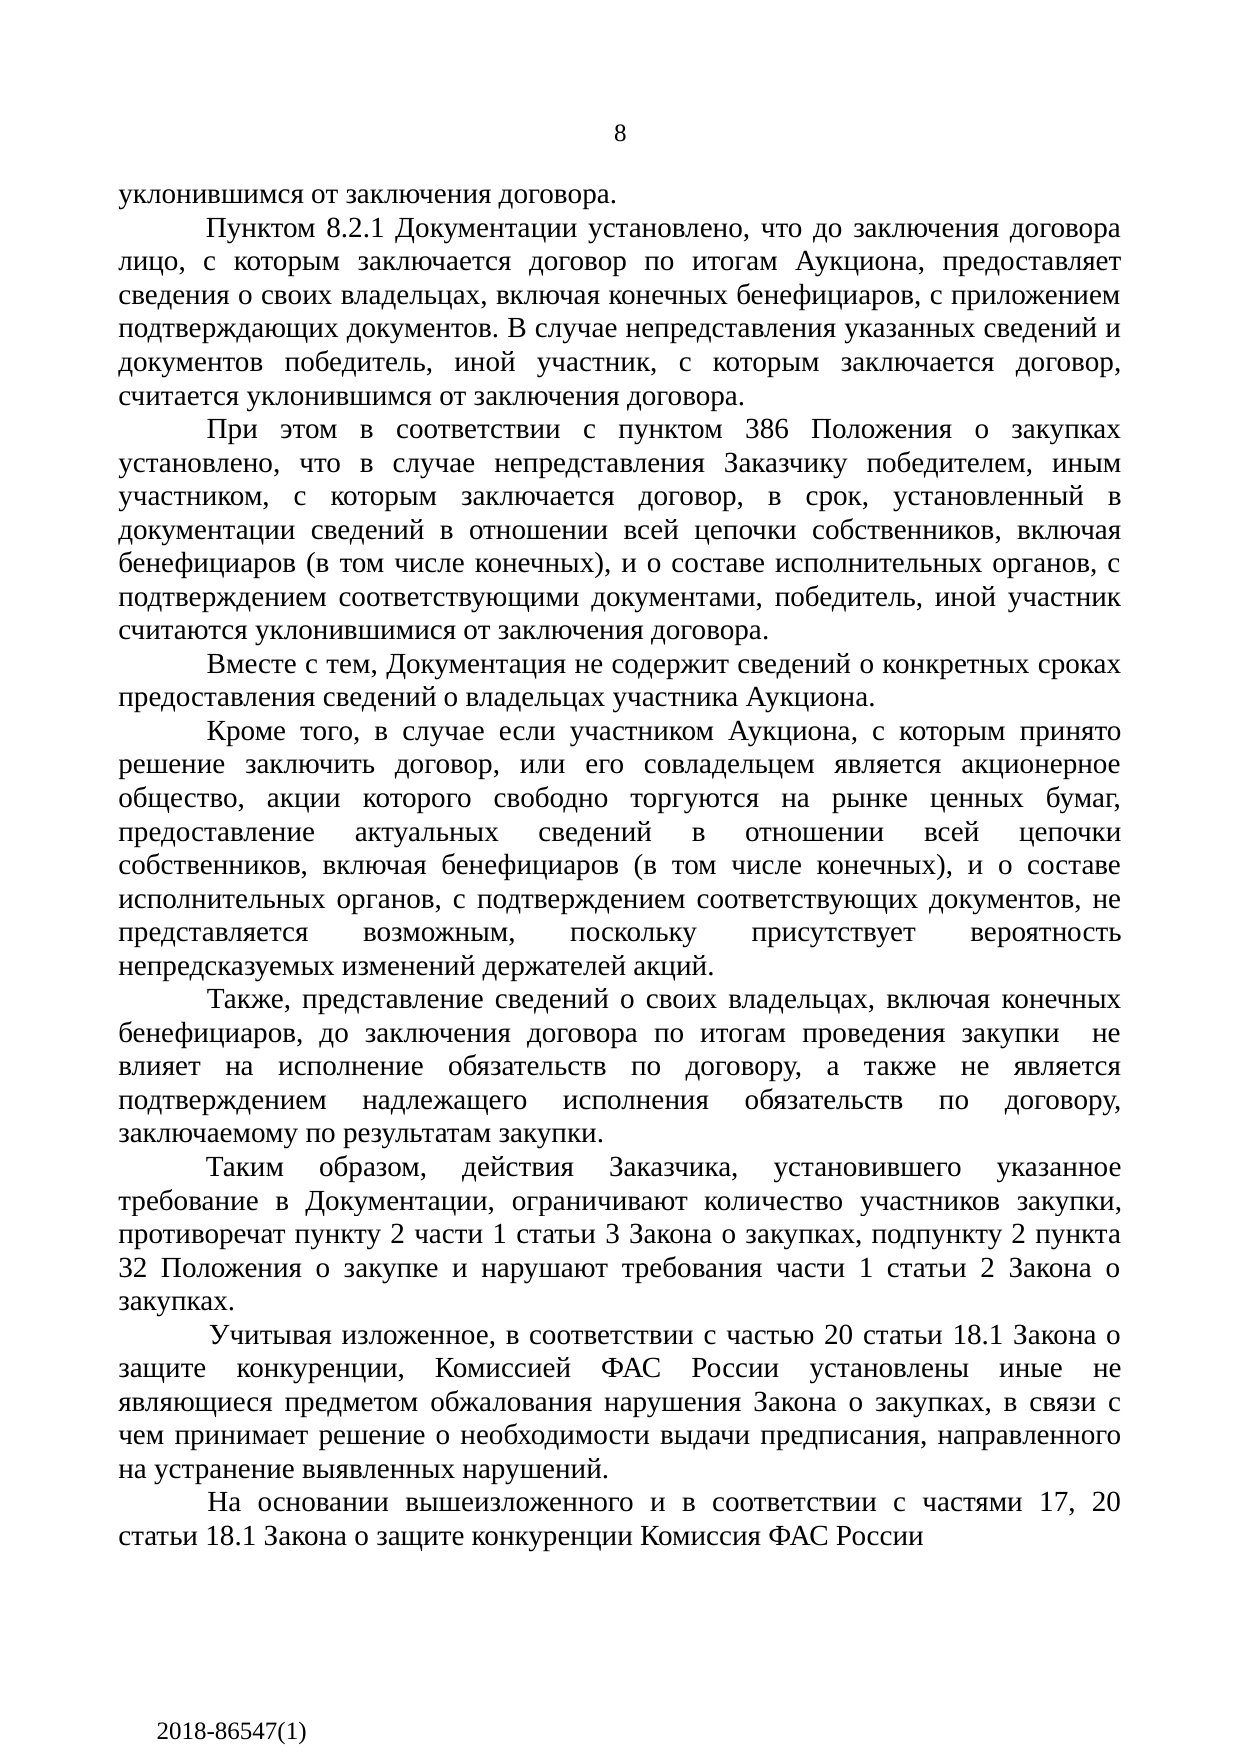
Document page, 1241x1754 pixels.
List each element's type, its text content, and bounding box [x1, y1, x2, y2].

text На основании вышеизложенного и в соответствии с частями 17, 20 статьи 18.1 Закона о защите конкуренции Комиссия ФАС России [118, 1484, 1122, 1552]
text Учитывая изложенное, в соответствии с частью 20 статьи 18.1 Закона о защите конкуренции, Комиссией ФАС России установлены иные не являющиеся предметом обжалования нарушения Закона о закупках, в связи с чем принимает решение о необходимости выдачи предписания, направленного на устранение выявленных нарушений. [118, 1317, 1122, 1484]
text Вместе с тем, Документация не содержит сведений о конкретных сроках предоставления сведений о владельцах участника Аукциона. [118, 646, 1122, 713]
text Таким образом, действия Заказчика, установившего указанное требование в Документации, ограничивают количество участников закупки, противоречат пункту 2 части 1 статьи 3 Закона о закупках, подпункту 2 пункта 32 Положения о закупке и нарушают требования части 1 статьи 2 Закона о закупках. [118, 1149, 1122, 1317]
text уклонившимся от заключения договора. [118, 176, 1122, 210]
text Пунктом 8.2.1 Документации установлено, что до заключения договора лицо, с которым заключается договор по итогам Аукциона, предоставляет сведения о своих владельцах, включая конечных бенефициаров, с приложением подтверждающих документов. В случае непредставления указанных сведений и документов победитель, иной участник, с которым заключается договор, считается уклонившимся от заключения договора. [118, 210, 1122, 411]
text Кроме того, в случае если участником Аукциона, с которым принято решение заключить договор, или его совладельцем является акционерное общество, акции которого свободно торгуются на рынке ценных бумаг, предоставление актуальных сведений в отношении всей цепочки собственников, включая бенефициаров (в том числе конечных), и о составе исполнительных органов, с подтверждением соответствующих документов, не представляется возможным, поскольку присутствует вероятность непредсказуемых изменений держателей акций. [118, 713, 1122, 981]
text Также, представление сведений о своих владельцах, включая конечных бенефициаров, до заключения договора по итогам проведения закупки не влияет на исполнение обязательств по договору, а также не является подтверждением надлежащего исполнения обязательств по договору, заключаемому по результатам закупки. [118, 981, 1122, 1149]
text При этом в соответствии с пунктом 386 Положения о закупках установлено, что в случае непредставления Заказчику победителем, иным участником, с которым заключается договор, в срок, установленный в документации сведений в отношении всей цепочки собственников, включая бенефициаров (в том числе конечных), и о составе исполнительных органов, с подтверждением соответствующими документами, победитель, иной участник считаются уклонившимися от заключения договора. [118, 411, 1122, 646]
